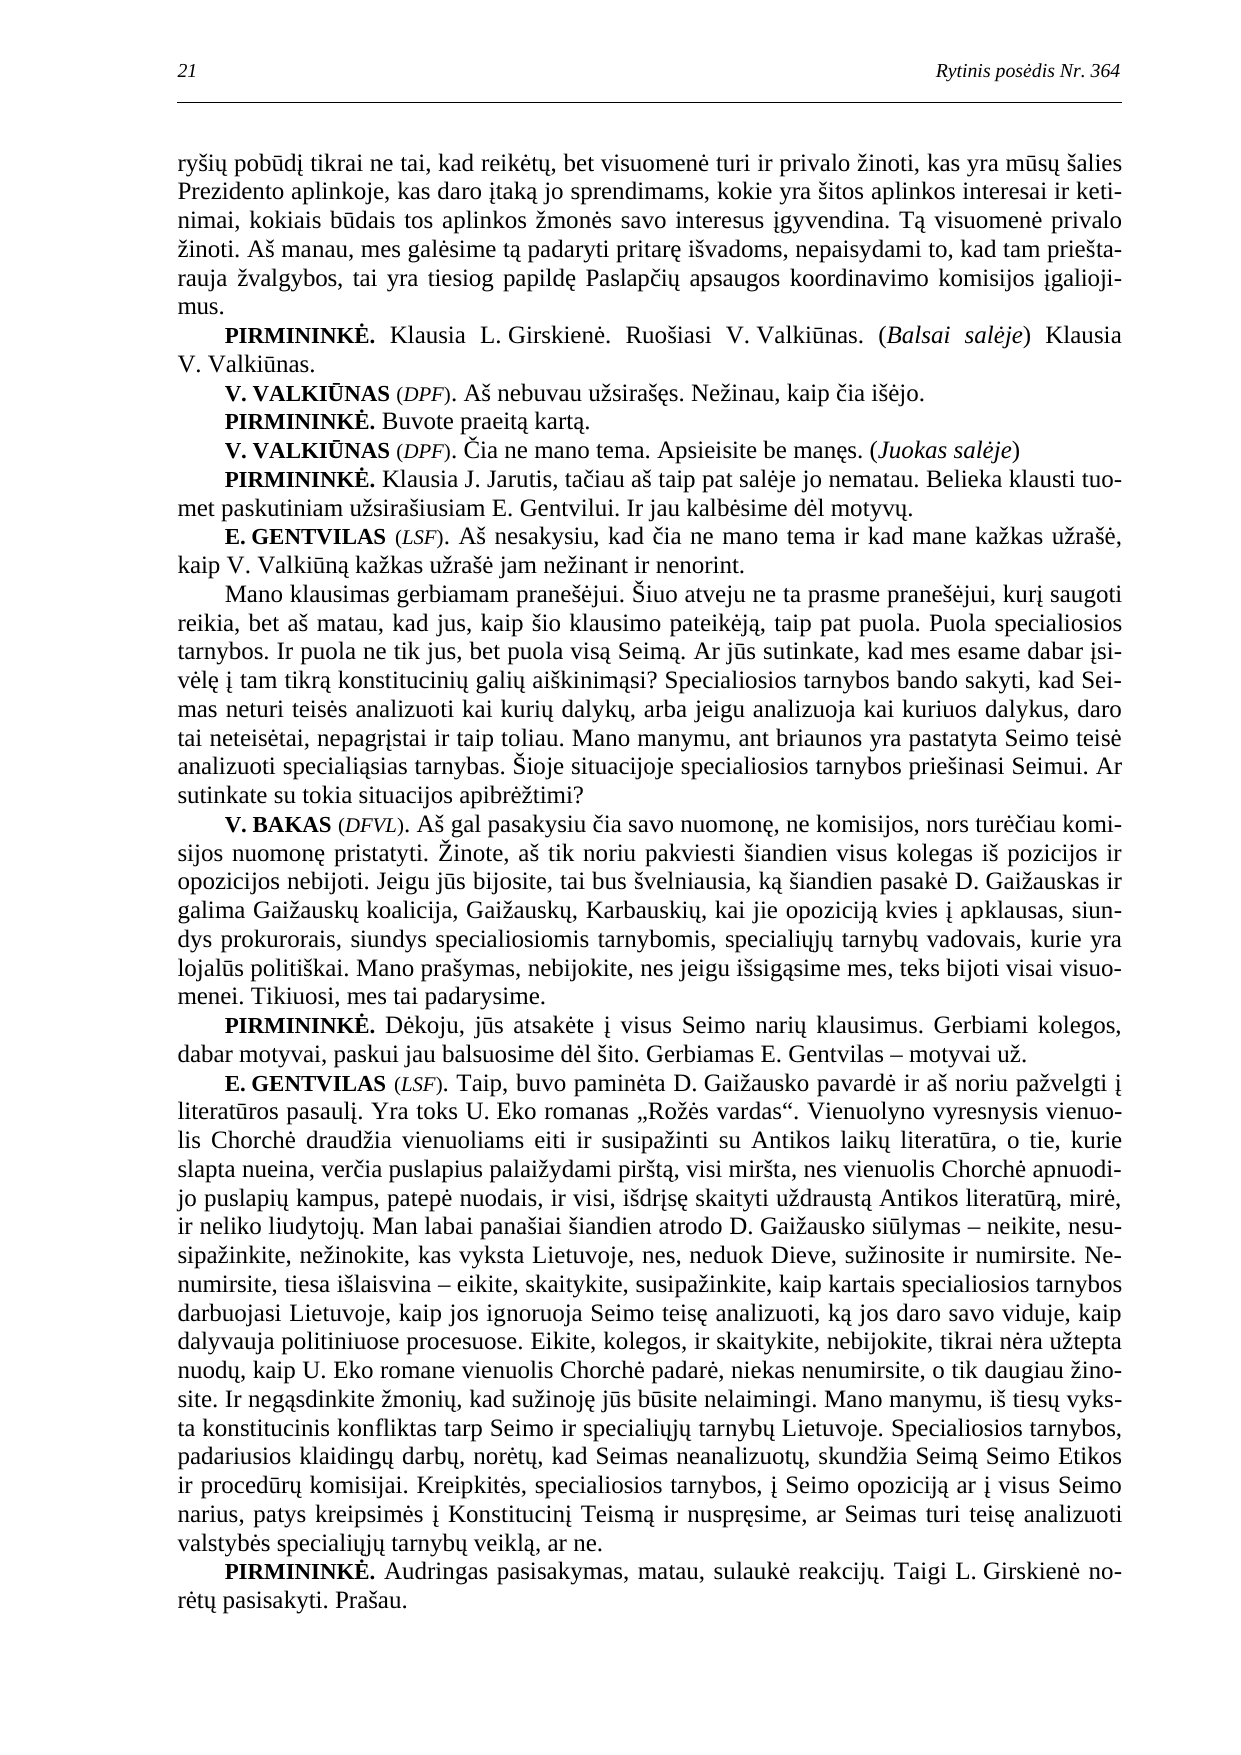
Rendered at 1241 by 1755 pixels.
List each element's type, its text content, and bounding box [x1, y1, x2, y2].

text E. GENTVILAS (LSF). Aš ne­sa­ky­siu, kad čia ne ma­no te­ma ir kad ma­ne kaž­kas už­ra­šė, kaip V. Val­kiū­ną kaž­kas už­ra­šė jam ne­ži­nant ir ne­no­rint. [177, 521, 1122, 579]
text PIRMININKĖ. Klau­sia L. Girs­kie­nė. Ruo­šia­si V. Val­kiū­nas. (Bal­sai sa­lė­je) Klau­sia V. Val­kiū­nas. [177, 320, 1122, 378]
text E. GENTVILAS (LSF). Taip, bu­vo pa­mi­nė­ta D. Gai­žaus­ko pa­var­dė ir aš no­riu pa­žvelg­ti į li­te­ra­tū­ros pa­sau­lį. Yra toks U. Eko ro­ma­nas „Ro­žės var­das“. Vie­nuo­ly­no vy­res­ny­sis vie­nuo­lis Chor­chė drau­džia vie­nuo­liams ei­ti ir su­si­pa­žin­ti su An­ti­kos lai­kų li­te­ra­tū­ra, o tie, ku­rie slap­ta nu­ei­na, ver­čia pus­la­pius pa­lai­žy­da­mi pirš­tą, vi­si mir­š­ta, nes vie­nuo­lis Chor­chė ap­nuo­di­jo pus­la­pių kam­pus, pa­te­pė nuo­dais, ir vi­si, iš­drį­sę skai­ty­ti už­draus­tą An­ti­kos li­te­ra­tū­rą, mi­rė, ir ne­li­ko liu­dy­to­jų. Man la­bai pa­na­šiai šian­dien at­ro­do D. Gai­žaus­ko siū­ly­mas – ne­iki­te, ne­su­si­pa­žin­ki­te, ne­ži­no­ki­te, kas vyks­ta Lie­tu­vo­je, nes, ne­duok Die­ve, su­ži­no­si­te ir nu­mir­si­te. Ne­nu­mir­si­te, tie­sa iš­lais­vi­na – ei­ki­te, skai­ty­ki­te, su­si­pa­žin­ki­te, kaip kar­tais spe­cia­lio­sios tar­ny­bos dar­buo­ja­si Lie­tu­vo­je, kaip jos ig­no­ruo­ja Sei­mo tei­sę ana­li­zuo­ti, ką jos da­ro sa­vo vi­du­je, kaip da­ly­vau­ja po­li­ti­niuo­se pro­ce­suo­se. Ei­ki­te, ko­le­gos, ir skai­ty­ki­te, ne­bi­jo­ki­te, tik­rai nė­ra už­tep­ta nu­odų, kaip U. Eko ro­ma­ne vie­nuo­lis Chor­chė pa­da­rė, nie­kas ne­nu­mir­si­te, o tik dau­giau ži­no­si­te. Ir ne­gąs­din­ki­te žmo­nių, kad su­ži­no­ję jūs bū­si­te ne­lai­min­gi. Ma­no ma­ny­mu, iš tie­sų vyks­ta kon­sti­tu­ci­nis kon­flik­tas tarp Sei­mo ir spe­cia­lių­jų tar­ny­bų Lie­tu­vo­je. Spe­cia­lio­sios tar­ny­bos, pa­da­riu­sios klai­din­gų dar­bų, no­rė­tų, kad Sei­mas ne­ana­li­zuo­tų, skun­džia Sei­mą Sei­mo Eti­kos ir pro­ce­dū­rų ko­mi­si­jai. Kreip­ki­tės, spe­cia­lio­sios tar­ny­bos, į Sei­mo opo­zi­ci­ją ar į vi­sus Sei­mo na­rius, pa­tys kreip­si­mės į Kon­sti­tu­ci­nį Teis­mą ir nu­sprę­si­me, ar Sei­mas tu­ri tei­sę ana­li­zuo­ti vals­ty­bės spe­cia­lių­jų tar­ny­bų veik­lą, ar ne. [177, 1068, 1122, 1556]
text V. BAKAS (DFVL). Aš gal pa­sa­ky­siu čia sa­vo nuo­mo­nę, ne ko­mi­si­jos, nors tu­rė­čiau ko­mi­si­jos nuo­mo­nę pri­sta­ty­ti. Ži­no­te, aš tik no­riu pa­kvies­ti šian­dien vi­sus ko­le­gas iš po­zi­ci­jos ir opo­zi­ci­jos ne­bi­jo­ti. Jei­gu jūs bi­jo­si­te, tai bus švel­niau­sia, ką šian­dien pa­sa­kė D. Gai­žaus­kas ir ga­li­ma Gai­žaus­kų ko­a­li­ci­ja, Gai­žaus­kų, Kar­baus­kių, kai jie opo­zi­ci­ją kvies į ap­klau­sas, siun­dys pro­ku­ro­rais, siun­dys spe­cia­lio­sio­mis tar­ny­bo­mis, spe­cia­lių­jų tar­ny­bų va­do­vais, ku­rie yra lo­ja­lūs po­li­tiš­kai. Ma­no pra­šy­mas, ne­bi­jo­ki­te, nes jei­gu iš­si­gą­si­me mes, teks bi­jo­ti vi­sai vi­suo­me­nei. Ti­kiuo­si, mes tai pa­da­ry­si­me. [177, 809, 1122, 1010]
text Ma­no klau­si­mas ger­bia­mam pra­ne­šė­jui. Šiuo at­ve­ju ne ta pras­me pra­ne­šė­jui, ku­rį sau­go­ti rei­kia, bet aš ma­tau, kad jus, kaip šio klau­si­mo pa­tei­kė­ją, taip pat puo­la. Puo­la spe­cia­lio­sios tar­ny­bos. Ir puo­la ne tik jus, bet puo­la vi­są Sei­mą. Ar jūs su­tin­ka­te, kad mes esa­me da­bar įsi­vė­lę į tam tik­rą kon­sti­tu­ci­nių ga­lių aiš­ki­ni­mą­si? Spe­cia­lio­sios tar­ny­bos ban­do sa­ky­ti, kad Sei­mas ne­tu­ri tei­sės ana­li­zuo­ti kai ku­rių da­ly­kų, ar­ba jei­gu ana­li­zuo­ja kai ku­riuos da­ly­kus, da­ro tai ne­tei­sė­tai, ne­pa­grįs­tai ir taip to­liau. Ma­no ma­ny­mu, ant briau­nos yra pa­sta­ty­ta Sei­mo tei­sė ana­li­zuo­ti spe­cia­li­ą­sias tar­ny­bas. Šio­je si­tu­a­ci­jo­je spe­cia­lio­sios tar­ny­bos prie­ši­na­si Sei­mui. Ar su­tin­ka­te su to­kia si­tu­a­ci­jos api­brėž­ti­mi? [177, 579, 1122, 809]
text V. VALKIŪNAS (DPF). Čia ne ma­no te­ma. Ap­si­ei­si­te be ma­nęs. (Juo­kas sa­lė­je) [177, 435, 1122, 464]
text PIRMININKĖ. Dė­ko­ju, jūs at­sa­kė­te į vi­sus Sei­mo na­rių klau­si­mus. Ger­bia­mi ko­le­gos, da­bar mo­ty­vai, pas­kui jau bal­suo­si­me dėl ši­to. Ger­bia­mas E. Gent­vi­las – mo­ty­vai už. [177, 1010, 1122, 1068]
text PIRMININKĖ. Aud­rin­gas pa­si­sa­ky­mas, ma­tau, su­lau­kė re­ak­ci­jų. Tai­gi L. Girs­kie­nė no­rė­tų pa­si­sa­ky­ti. Pra­šau. [177, 1556, 1122, 1614]
text PIRMININKĖ. Klau­sia J. Ja­ru­tis, ta­čiau aš taip pat sa­lė­je jo ne­ma­tau. Be­lie­ka klaus­ti tuo­met pas­ku­ti­niam už­si­ra­šiu­siam E. Gent­vi­lui. Ir jau kal­bė­si­me dėl mo­ty­vų. [177, 464, 1122, 521]
text ry­šių po­bū­dį tik­rai ne tai, kad rei­kė­tų, bet vi­suo­me­nė tu­ri ir pri­va­lo ži­no­ti, kas yra mū­sų ša­lies Pre­zi­den­to ap­lin­ko­je, kas da­ro įta­ką jo spren­di­mams, ko­kie yra ši­tos ap­lin­kos in­te­re­sai ir ke­ti­ni­mai, ko­kiais bū­dais tos ap­lin­kos žmo­nės sa­vo in­te­re­sus įgy­ven­di­na. Tą vi­suo­me­nė pri­va­lo ži­no­ti. Aš ma­nau, mes ga­lė­si­me tą pa­da­ry­ti pri­ta­rę iš­va­doms, ne­pai­sy­da­mi to, kad tam prieš­ta­rau­ja žval­gy­bos, tai yra tie­siog pa­pil­dę Pa­slap­čių ap­sau­gos ko­or­di­na­vi­mo ko­mi­si­jos įga­lio­ji­mus. [177, 148, 1122, 320]
text PIRMININKĖ. Bu­vo­te pra­ei­tą kar­tą. [177, 406, 1122, 435]
text V. VALKIŪNAS (DPF). Aš ne­bu­vau už­si­ra­šęs. Ne­ži­nau, kaip čia iš­ėjo. [177, 378, 1122, 406]
